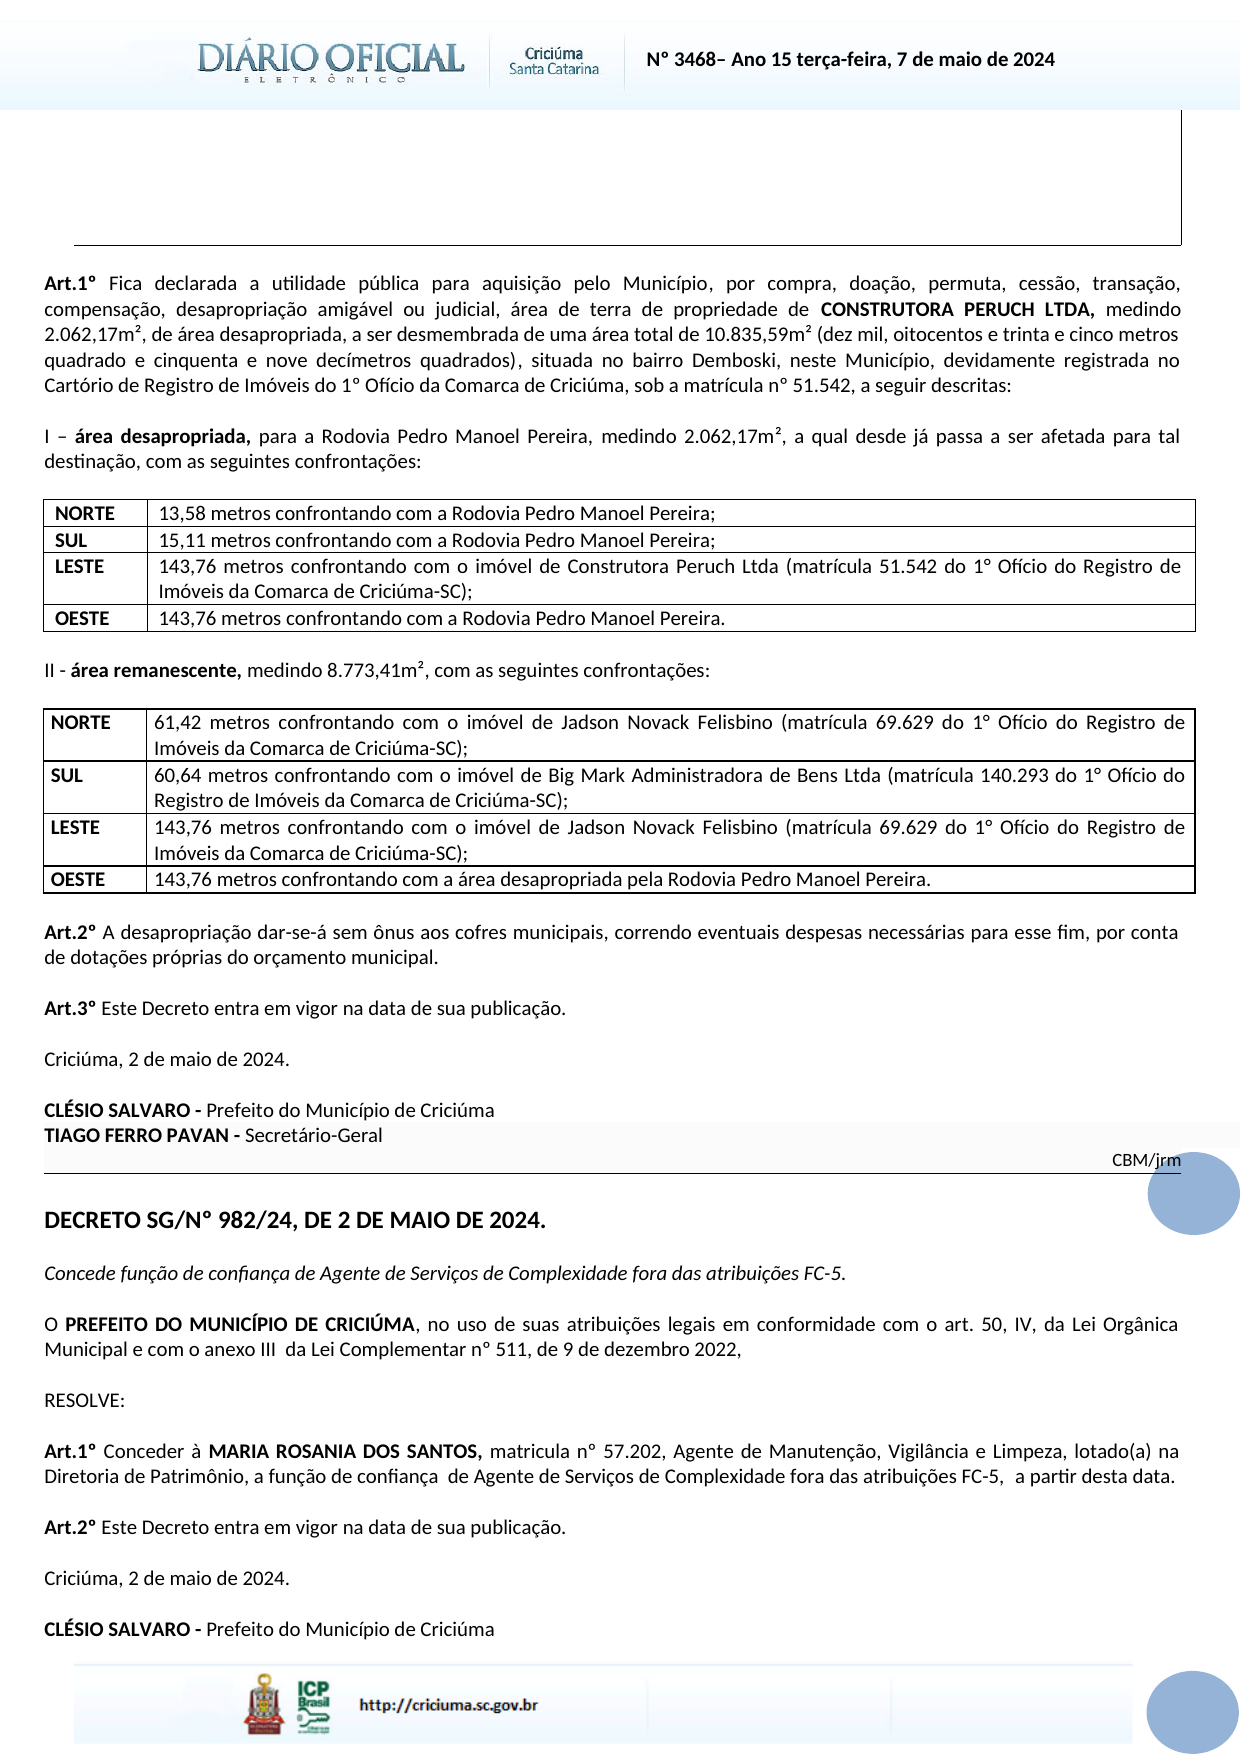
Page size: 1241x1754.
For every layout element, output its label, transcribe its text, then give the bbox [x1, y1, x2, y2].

table_cell OESTE [44, 605, 147, 631]
table_cell 143,76 metros confrontando com a área desapropriada pela Rodovia Pedro Manoel Pereira. [147, 867, 1194, 892]
table_cell SUL [44, 527, 147, 552]
table_cell 143,76 metros confrontando com a Rodovia Pedro Manoel Pereira. [148, 605, 1195, 631]
text Criciúma, 2 de maio de 2024. [44, 1046, 1181, 1072]
text DECRETO SG/Nº 982/24, DE 2 DE MAIO DE 2024. [44, 1204, 1181, 1235]
text II - área remanescente, medindo 8.773,41m², com as seguintes confrontações: [44, 657, 1181, 682]
text CBM/jrm [44, 1148, 1181, 1173]
text Concede função de confiança de Agente de Serviços de Complexidade fora das atribuições FC-5. [44, 1260, 1181, 1286]
table_cell SUL [44, 762, 146, 813]
table_header NORTE [44, 710, 146, 760]
text RESOLVE: [44, 1387, 1181, 1413]
table_cell 143,76 metros confrontando com o imóvel de Jadson Novack Felisbino (matrícula 69.629 do 1° Ofício do Registro de Imóveis da Comarca de Criciúma-SC); [147, 814, 1194, 865]
table_header 61,42 metros confrontando com o imóvel de Jadson Novack Felisbino (matrícula 69.629 do 1° Ofício do Registro de Imóveis da Comarca de Criciúma-SC); [147, 710, 1194, 760]
text Criciúma, 2 de maio de 2024. [44, 1565, 1181, 1591]
table_cell 60,64 metros confrontando com o imóvel de Big Mark Administradora de Bens Ltda (matrícula 140.293 do 1° Ofício do Registro de Imóveis da Comarca de Criciúma-SC); [147, 762, 1194, 813]
text I – área desapropriada, para a Rodovia Pedro Manoel Pereira, medindo 2.062,17m², a qual desde já passa a ser afetada para tal destinação, com as seguintes confrontações: [44, 423, 1181, 474]
text Art.1º Fica declarada a utilidade pública para aquisição pelo Município, por compra, doação, permuta, cessão, transação, compensação, desapropriação amigável ou judicial, área de terra de propriedade de CONSTRUTORA PERUCH LTDA, medindo 2.062,17m², de área desapropriada, a ser desmembrada de uma área total de 10.835,59m² (dez mil, oitocentos e trinta e cinco metros quadrado e cinquenta e nove decímetros quadrados), situada no bairro Demboski, neste Município, devidamente registrada no Cartório de Registro de Imóveis do 1º Ofício da Comarca de Criciúma, sob a matrícula nº 51.542, a seguir descritas: [44, 271, 1181, 398]
text CLÉSIO SALVARO - Prefeito do Município de Criciúma [44, 1616, 1181, 1642]
table_cell LESTE [44, 553, 147, 604]
text Art.2º Este Decreto entra em vigor na data de sua publicação. [44, 1514, 1181, 1540]
text Art.2º A desapropriação dar-se-á sem ônus aos cofres municipais, correndo eventuais despesas necessárias para esse fim, por conta de dotações próprias do orçamento municipal. [44, 919, 1181, 970]
table_cell 15,11 metros confrontando com a Rodovia Pedro Manoel Pereira; [148, 527, 1195, 552]
table_header NORTE [44, 500, 147, 526]
text Art.1º Conceder à MARIA ROSANIA DOS SANTOS, matricula nº 57.202, Agente de Manutenção, Vigilância e Limpeza, lotado(a) na Diretoria de Patrimônio, a função de confiança de Agente de Serviços de Complexidade fora das atribuições FC-5, a partir desta data. [44, 1438, 1181, 1489]
table_cell LESTE [44, 814, 146, 865]
table_cell 143,76 metros confrontando com o imóvel de Construtora Peruch Ltda (matrícula 51.542 do 1° Ofício do Registro de Imóveis da Comarca de Criciúma-SC); [148, 553, 1195, 604]
text O PREFEITO DO MUNICÍPIO DE CRICIÚMA, no uso de suas atribuições legais em conformidade com o art. 50, IV, da Lei Orgânica Municipal e com o anexo III da Lei Complementar nº 511, de 9 de dezembro 2022, [44, 1311, 1181, 1362]
text TIAGO FERRO PAVAN - Secretário-Geral [44, 1122, 1240, 1148]
table_cell OESTE [44, 867, 146, 892]
text Art.3º Este Decreto entra em vigor na data de sua publicação. [44, 995, 1181, 1021]
table_header 13,58 metros confrontando com a Rodovia Pedro Manoel Pereira; [148, 500, 1195, 526]
text CLÉSIO SALVARO - Prefeito do Município de Criciúma [44, 1097, 1240, 1122]
